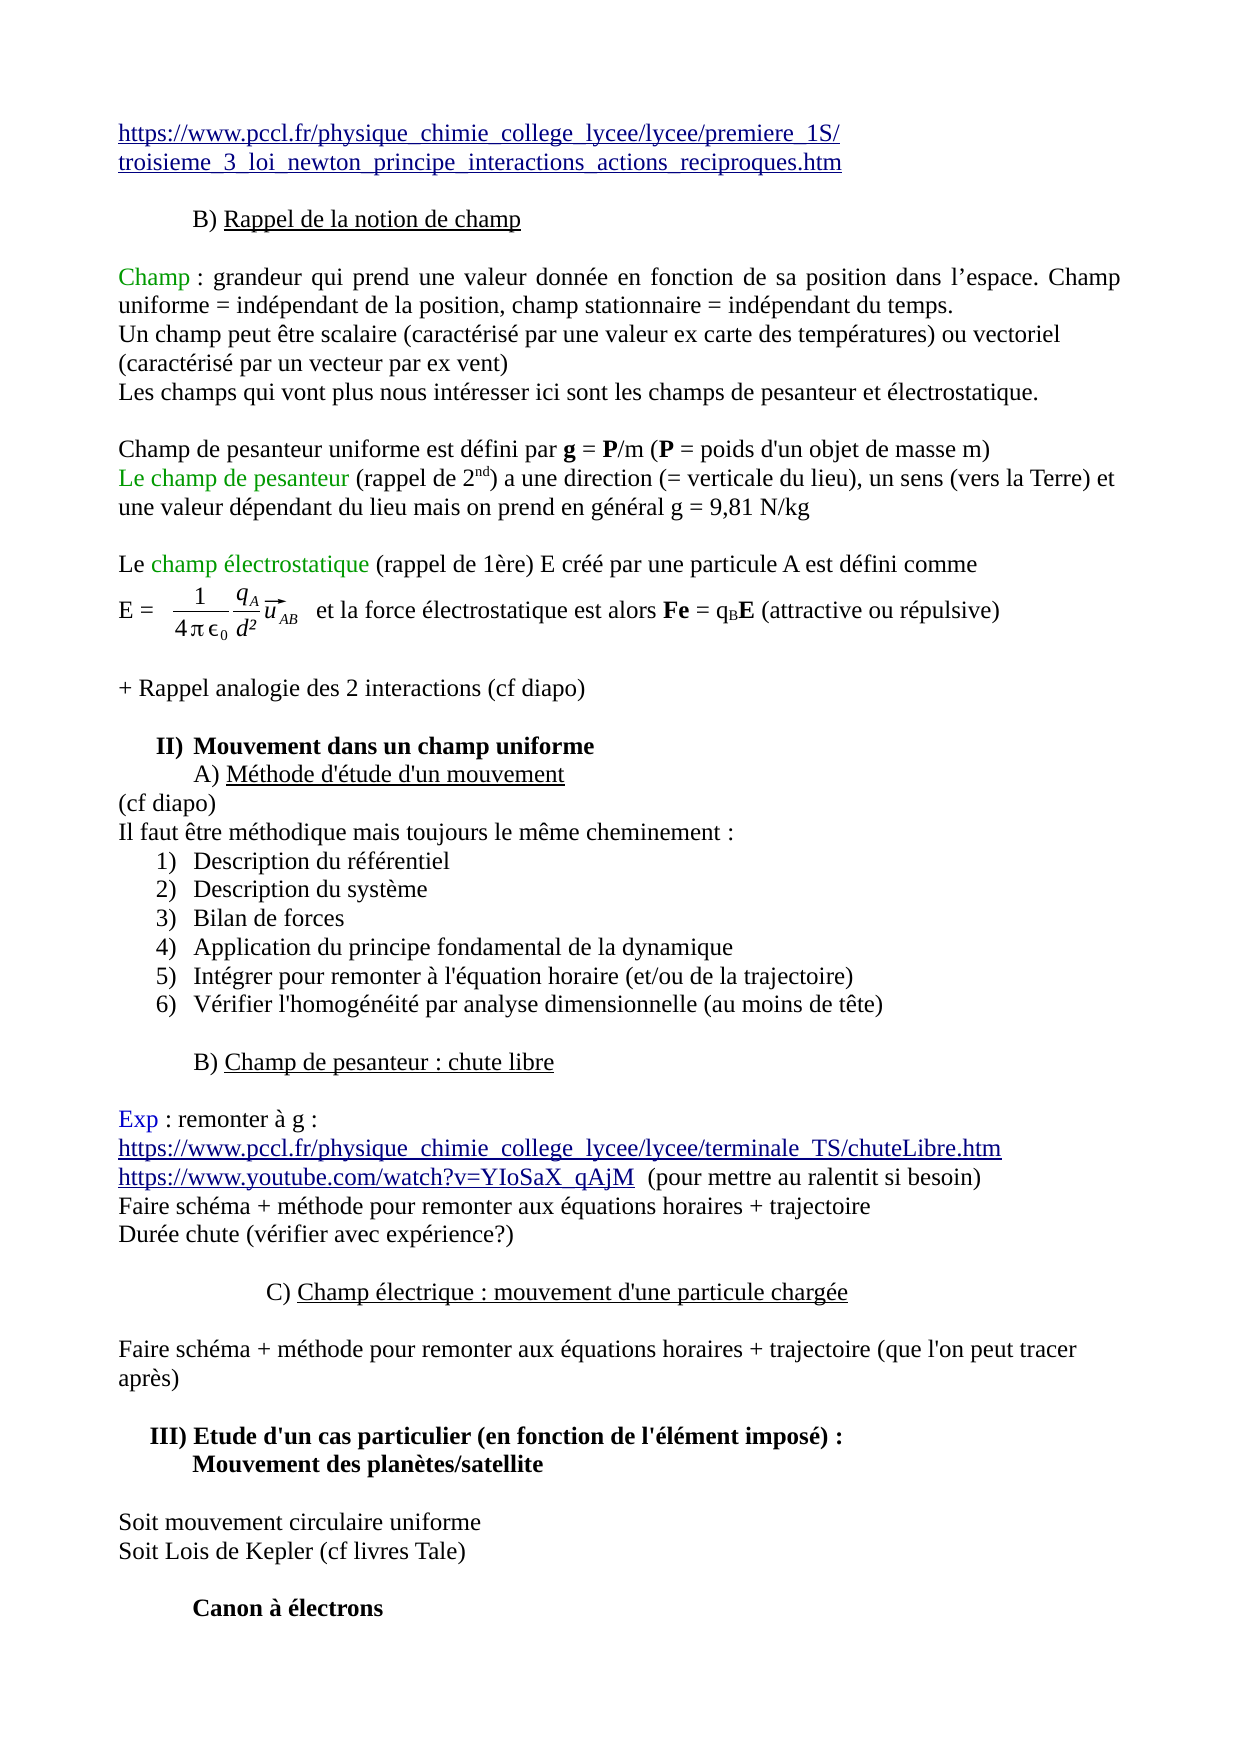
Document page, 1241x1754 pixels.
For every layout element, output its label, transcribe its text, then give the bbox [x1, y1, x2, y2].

text Le champ électrostatique (rappel de 1ère) E créé par une particule A est défini comme [118, 549, 1122, 578]
list Description du référentiel [156, 846, 1122, 874]
text https://www.pccl.fr/physique_chimie_college_lycee/lycee/terminale_TS/chuteLibre.htm [118, 1133, 1122, 1162]
text Exp : remonter à g : [118, 1104, 1122, 1133]
text C) Champ électrique : mouvement d'une particule chargée [118, 1277, 1122, 1306]
list Application du principe fondamental de la dynamique [156, 932, 1122, 961]
text (cf diapo) [118, 788, 1122, 817]
list B) Champ de pesanteur : chute libre [156, 1047, 1122, 1076]
text https://www.pccl.fr/physique_chimie_college_lycee/lycee/premiere_1S/troisieme_3_loi_newton_principe_interactions_actions_reciproques.htm [118, 118, 1122, 176]
text B) Rappel de la notion de champ [118, 204, 1122, 233]
list Intégrer pour remonter à l'équation horaire (et/ou de la trajectoire) [156, 961, 1122, 989]
text E =et la force électrostatique est alors Fe = qBE (attractive ou répulsive) [118, 578, 1122, 644]
text + Rappel analogie des 2 interactions (cf diapo) [118, 673, 1122, 702]
text III) Etude d'un cas particulier (en fonction de l'élément imposé) : [118, 1421, 1122, 1449]
text Un champ peut être scalaire (caractérisé par une valeur ex carte des températures) ou vectoriel (caractérisé par un vecteur par ex vent) [118, 319, 1122, 377]
text Faire schéma + méthode pour remonter aux équations horaires + trajectoire [118, 1191, 1122, 1219]
list Description du système [156, 874, 1122, 903]
list A) Méthode d'étude d'un mouvement [156, 759, 1122, 788]
list Mouvement dans un champ uniforme [156, 731, 1122, 759]
text Il faut être méthodique mais toujours le même cheminement : [118, 817, 1122, 846]
text Durée chute (vérifier avec expérience?) [118, 1219, 1122, 1248]
list Vérifier l'homogénéité par analyse dimensionnelle (au moins de tête) [156, 989, 1122, 1018]
text Soit mouvement circulaire uniforme [118, 1507, 1122, 1536]
text Mouvement des planètes/satellite [118, 1449, 1122, 1478]
list Bilan de forces [156, 903, 1122, 932]
text Soit Lois de Kepler (cf livres Tale) [118, 1536, 1122, 1564]
text Champ : grandeur qui prend une valeur donnée en fonction de sa position dans l’espace. Champ uniforme = indépendant de la position, champ stationnaire = indépendant du temps. [118, 262, 1122, 319]
text Le champ de pesanteur (rappel de 2nd) a une direction (= verticale du lieu), un sens (vers la Terre) et une valeur dépendant du lieu mais on prend en général g = 9,81 N/kg [118, 463, 1122, 521]
text Les champs qui vont plus nous intéresser ici sont les champs de pesanteur et électrostatique. [118, 377, 1122, 406]
text Canon à électrons [118, 1593, 1122, 1622]
text Champ de pesanteur uniforme est défini par g = P/m (P = poids d'un objet de masse m) [118, 434, 1122, 463]
text https://www.youtube.com/watch?v=YIoSaX_qAjM (pour mettre au ralentit si besoin) [118, 1162, 1122, 1191]
text Faire schéma + méthode pour remonter aux équations horaires + trajectoire (que l'on peut tracer après) [118, 1334, 1122, 1392]
